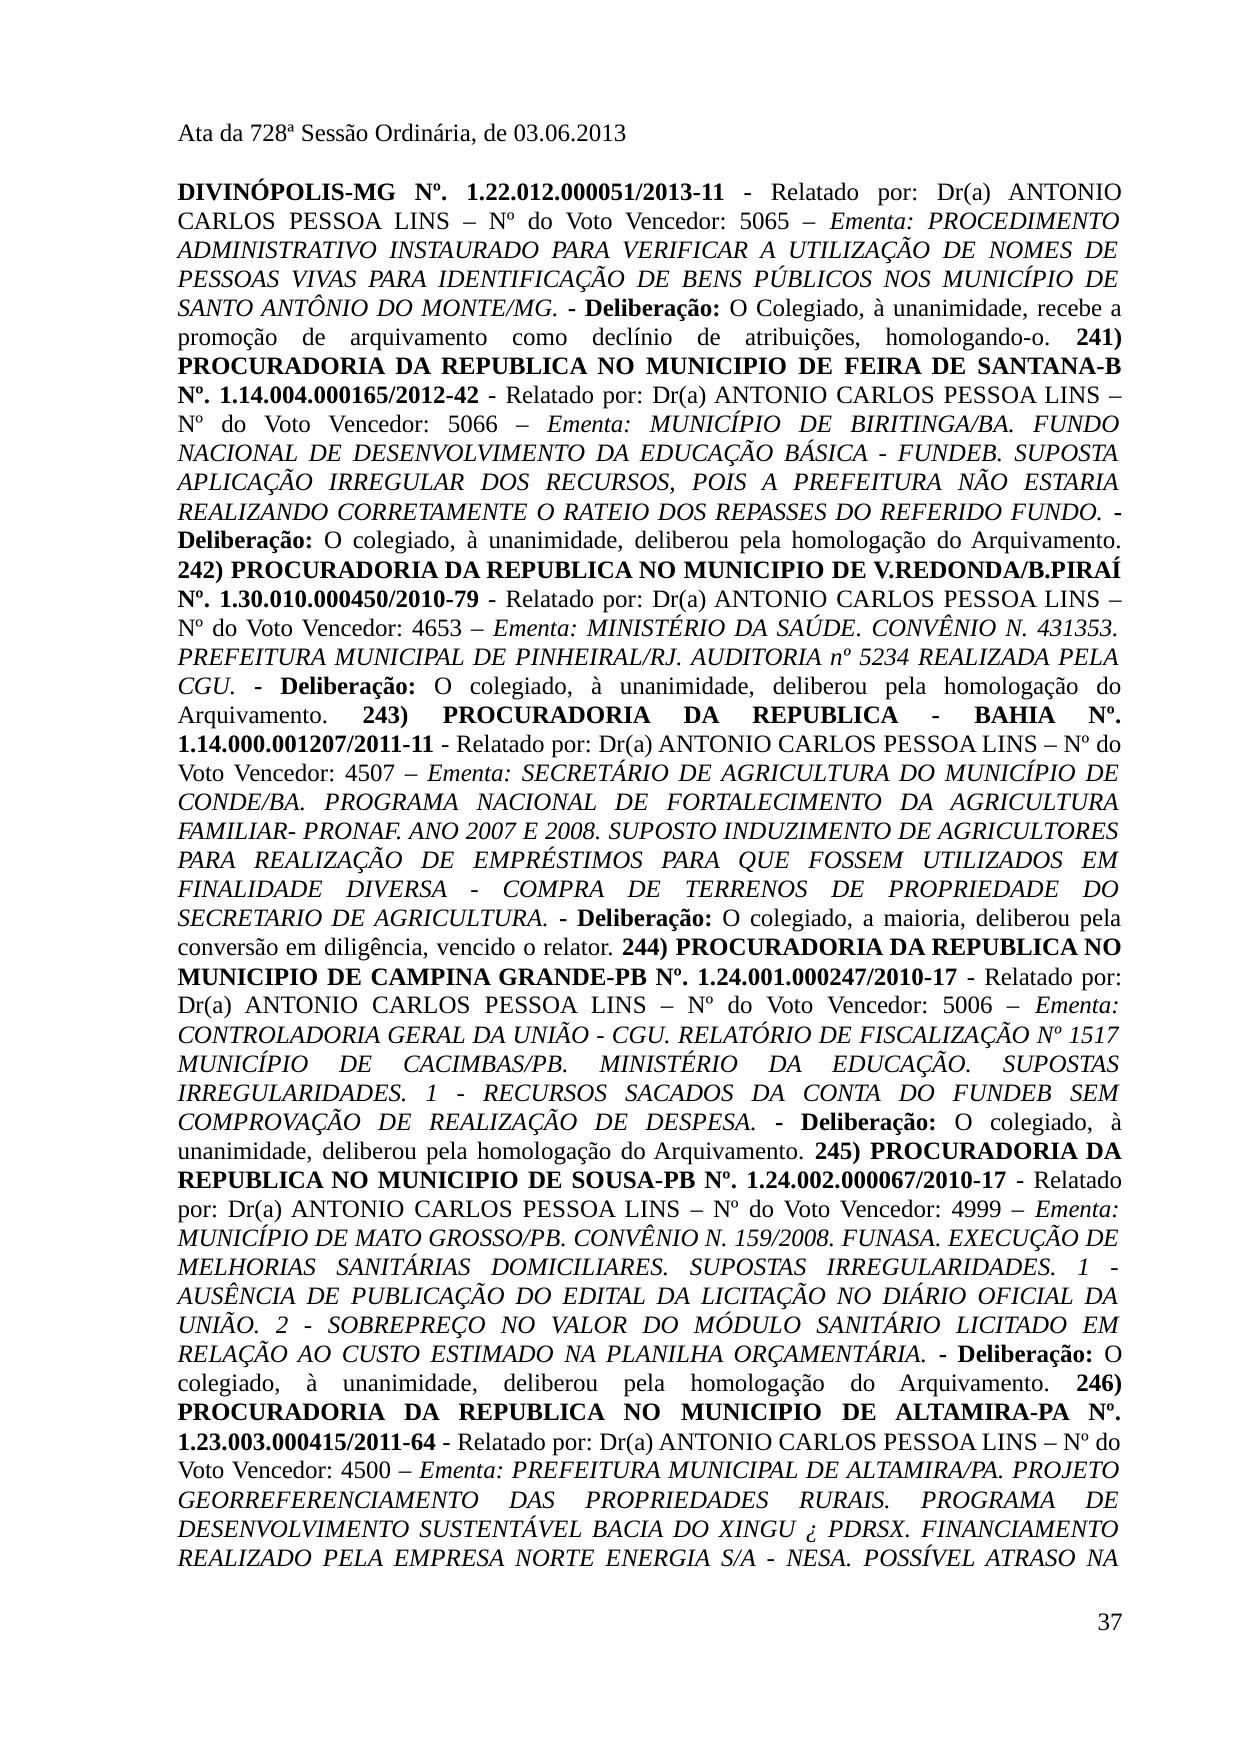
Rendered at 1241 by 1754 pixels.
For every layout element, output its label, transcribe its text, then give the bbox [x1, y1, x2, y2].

text DIVINÓPOLIS-MG Nº. 1.22.012.000051/2013-11 - Relatado por: Dr(a) ANTONIO CARLOS PESSOA LINS – Nº do Voto Vencedor: 5065 – Ementa: PROCEDIMENTO ADMINISTRATIVO INSTAURADO PARA VERIFICAR A UTILIZAÇÃO DE NOMES DE PESSOAS VIVAS PARA IDENTIFICAÇÃO DE BENS PÚBLICOS NOS MUNICÍPIO DE SANTO ANTÔNIO DO MONTE/MG. - Deliberação: O Colegiado, à unanimidade, recebe a promoção de arquivamento como declínio de atribuições, homologando-o. 241) PROCURADORIA DA REPUBLICA NO MUNICIPIO DE FEIRA DE SANTANA-B Nº. 1.14.004.000165/2012-42 - Relatado por: Dr(a) ANTONIO CARLOS PESSOA LINS – Nº do Voto Vencedor: 5066 – Ementa: MUNICÍPIO DE BIRITINGA/BA. FUNDO NACIONAL DE DESENVOLVIMENTO DA EDUCAÇÃO BÁSICA - FUNDEB. SUPOSTA APLICAÇÃO IRREGULAR DOS RECURSOS, POIS A PREFEITURA NÃO ESTARIA REALIZANDO CORRETAMENTE O RATEIO DOS REPASSES DO REFERIDO FUNDO. - Deliberação: O colegiado, à unanimidade, deliberou pela homologação do Arquivamento. 242) PROCURADORIA DA REPUBLICA NO MUNICIPIO DE V.REDONDA/B.PIRAÍ Nº. 1.30.010.000450/2010-79 - Relatado por: Dr(a) ANTONIO CARLOS PESSOA LINS – Nº do Voto Vencedor: 4653 – Ementa: MINISTÉRIO DA SAÚDE. CONVÊNIO N. 431353. PREFEITURA MUNICIPAL DE PINHEIRAL/RJ. AUDITORIA nº 5234 REALIZADA PELA CGU. - Deliberação: O colegiado, à unanimidade, deliberou pela homologação do Arquivamento. 243) PROCURADORIA DA REPUBLICA - BAHIA Nº. 1.14.000.001207/2011-11 - Relatado por: Dr(a) ANTONIO CARLOS PESSOA LINS – Nº do Voto Vencedor: 4507 – Ementa: SECRETÁRIO DE AGRICULTURA DO MUNICÍPIO DE CONDE/BA. PROGRAMA NACIONAL DE FORTALECIMENTO DA AGRICULTURA FAMILIAR- PRONAF. ANO 2007 E 2008. SUPOSTO INDUZIMENTO DE AGRICULTORES PARA REALIZAÇÃO DE EMPRÉSTIMOS PARA QUE FOSSEM UTILIZADOS EM FINALIDADE DIVERSA - COMPRA DE TERRENOS DE PROPRIEDADE DO SECRETARIO DE AGRICULTURA. - Deliberação: O colegiado, a maioria, deliberou pela conversão em diligência, vencido o relator. 244) PROCURADORIA DA REPUBLICA NO MUNICIPIO DE CAMPINA GRANDE-PB Nº. 1.24.001.000247/2010-17 - Relatado por: Dr(a) ANTONIO CARLOS PESSOA LINS – Nº do Voto Vencedor: 5006 – Ementa: CONTROLADORIA GERAL DA UNIÃO - CGU. RELATÓRIO DE FISCALIZAÇÃO Nº 1517 MUNICÍPIO DE CACIMBAS/PB. MINISTÉRIO DA EDUCAÇÃO. SUPOSTAS IRREGULARIDADES. 1 - RECURSOS SACADOS DA CONTA DO FUNDEB SEM COMPROVAÇÃO DE REALIZAÇÃO DE DESPESA. - Deliberação: O colegiado, à unanimidade, deliberou pela homologação do Arquivamento. 245) PROCURADORIA DA REPUBLICA NO MUNICIPIO DE SOUSA-PB Nº. 1.24.002.000067/2010-17 - Relatado por: Dr(a) ANTONIO CARLOS PESSOA LINS – Nº do Voto Vencedor: 4999 – Ementa: MUNICÍPIO DE MATO GROSSO/PB. CONVÊNIO N. 159/2008. FUNASA. EXECUÇÃO DE MELHORIAS SANITÁRIAS DOMICILIARES. SUPOSTAS IRREGULARIDADES. 1 - AUSÊNCIA DE PUBLICAÇÃO DO EDITAL DA LICITAÇÃO NO DIÁRIO OFICIAL DA UNIÃO. 2 - SOBREPREÇO NO VALOR DO MÓDULO SANITÁRIO LICITADO EM RELAÇÃO AO CUSTO ESTIMADO NA PLANILHA ORÇAMENTÁRIA. - Deliberação: O colegiado, à unanimidade, deliberou pela homologação do Arquivamento. 246) PROCURADORIA DA REPUBLICA NO MUNICIPIO DE ALTAMIRA-PA Nº. 1.23.003.000415/2011-64 - Relatado por: Dr(a) ANTONIO CARLOS PESSOA LINS – Nº do Voto Vencedor: 4500 – Ementa: PREFEITURA MUNICIPAL DE ALTAMIRA/PA. PROJETO GEORREFERENCIAMENTO DAS PROPRIEDADES RURAIS. PROGRAMA DE DESENVOLVIMENTO SUSTENTÁVEL BACIA DO XINGU ¿ PDRSX. FINANCIAMENTO REALIZADO PELA EMPRESA NORTE ENERGIA S/A - NESA. POSSÍVEL ATRASO NA [177, 177, 1122, 1572]
